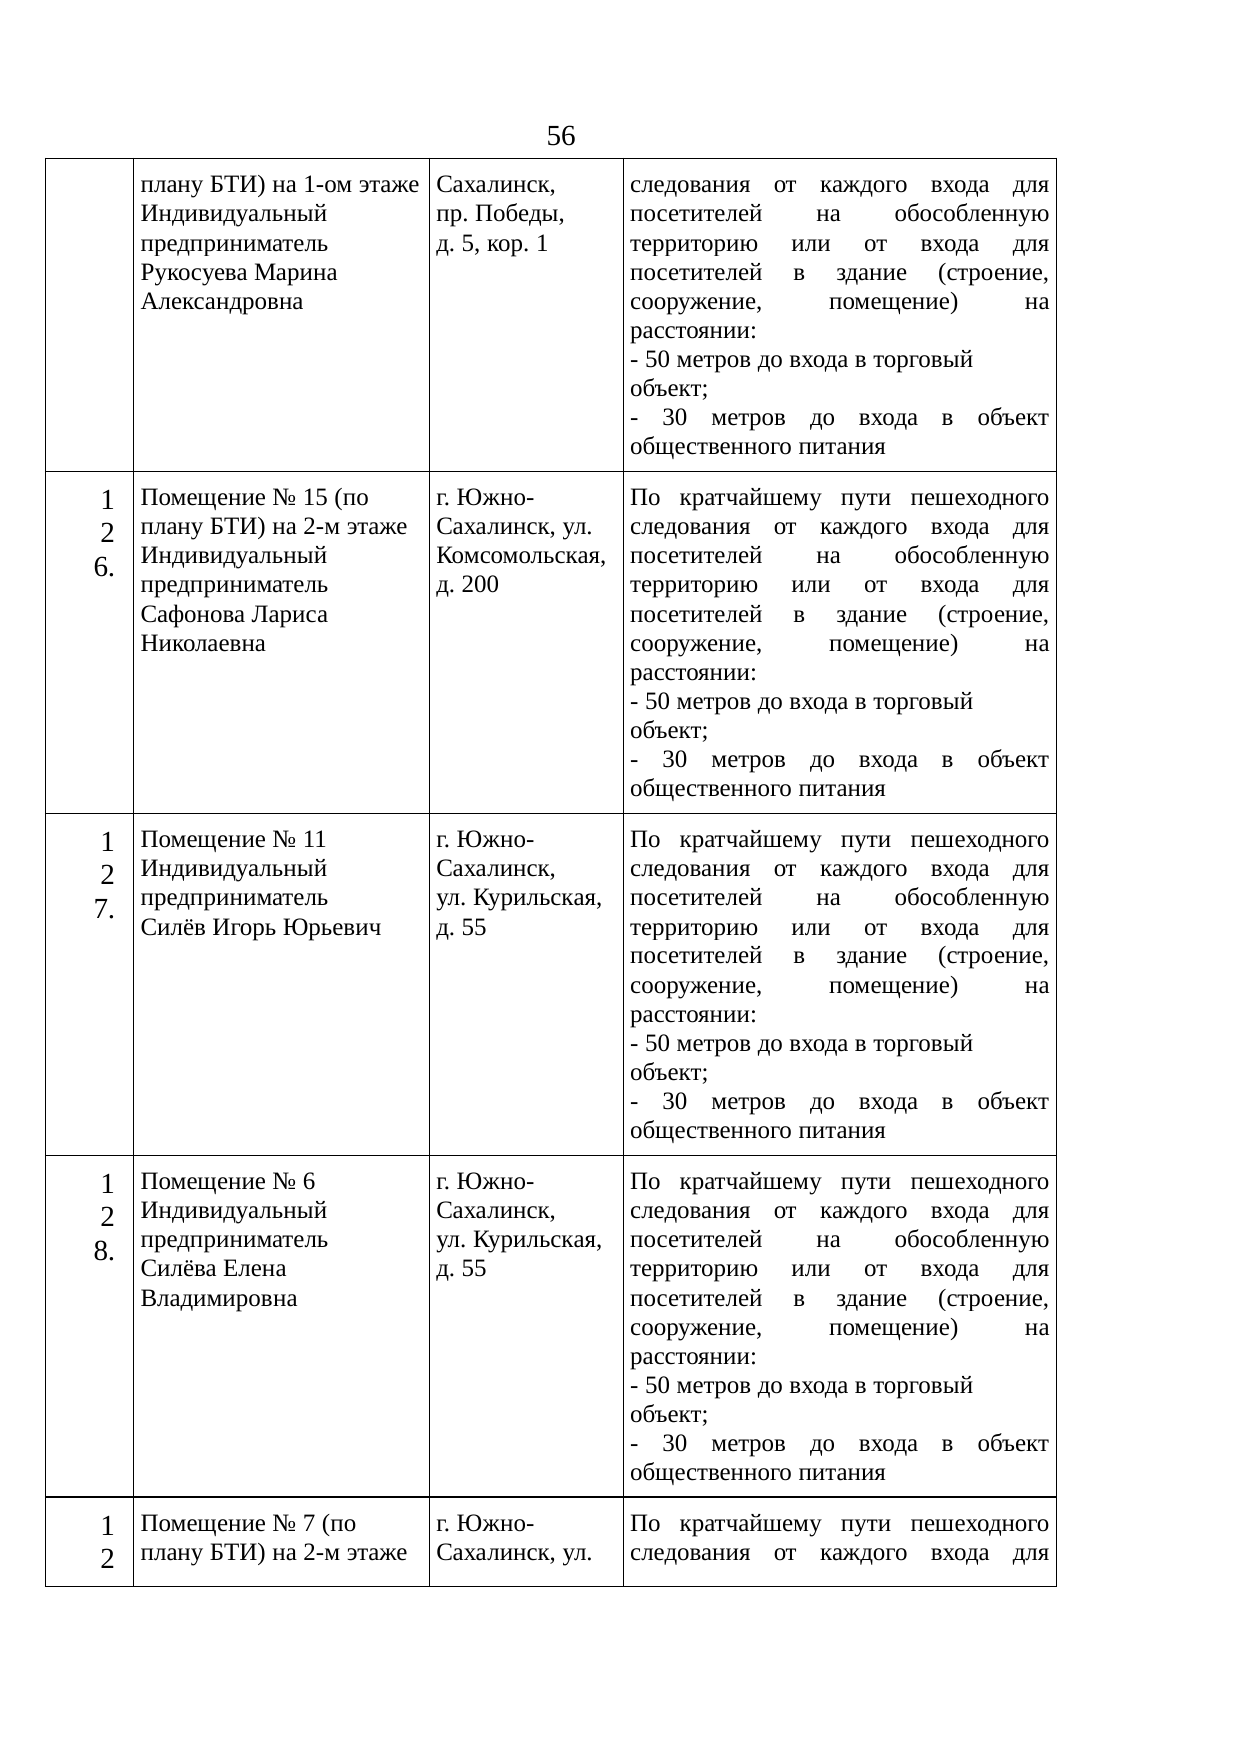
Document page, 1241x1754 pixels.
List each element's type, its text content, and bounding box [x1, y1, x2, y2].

table_cell По кратчайшему пути пешеходного следования от каждого входа для [624, 1498, 1056, 1586]
table_cell Помещение № 6 Индивидуальный предприниматель Силёва Елена Владимировна [134, 1156, 429, 1496]
table_cell [46, 1498, 133, 1586]
table_cell следования от каждого входа для посетителей на обособленную территорию или от входа для посетителей в здание (строение, сооружение, помещение) на расстоянии: - 50 метров до входа в торговый объект; - 30 метров до входа в объект общественного питания [624, 159, 1056, 471]
table_cell г. Южно-Сахалинск, ул. [430, 1498, 623, 1586]
table_cell [46, 472, 133, 812]
table_cell По кратчайшему пути пешеходного следования от каждого входа для посетителей на обособленную территорию или от входа для посетителей в здание (строение, сооружение, помещение) на расстоянии: - 50 метров до входа в торговый объект; - 30 метров до входа в объект общественного питания [624, 814, 1056, 1154]
table_cell Сахалинск, пр. Победы, д. 5, кор. 1 [430, 159, 623, 471]
table_cell г. Южно-Сахалинск, ул. Курильская, д. 55 [430, 1156, 623, 1496]
table_cell По кратчайшему пути пешеходного следования от каждого входа для посетителей на обособленную территорию или от входа для посетителей в здание (строение, сооружение, помещение) на расстоянии: - 50 метров до входа в торговый объект; - 30 метров до входа в объект общественного питания [624, 472, 1056, 812]
table_cell г. Южно-Сахалинск, ул. Комсомольская, д. 200 [430, 472, 623, 812]
table_cell Помещение № 15 (по плану БТИ) на 2-м этаже Индивидуальный предприниматель Сафонова Лариса Николаевна [134, 472, 429, 812]
table_cell [46, 159, 133, 471]
table_cell Помещение № 7 (по плану БТИ) на 2-м этаже [134, 1498, 429, 1586]
table_cell [46, 814, 133, 1154]
table_cell Помещение № 11 Индивидуальный предприниматель Силёв Игорь Юрьевич [134, 814, 429, 1154]
table_cell плану БТИ) на 1-ом этаже Индивидуальный предприниматель Рукосуева Марина Александровна [134, 159, 429, 471]
table_cell [46, 1156, 133, 1496]
table_cell г. Южно-Сахалинск, ул. Курильская, д. 55 [430, 814, 623, 1154]
table_cell По кратчайшему пути пешеходного следования от каждого входа для посетителей на обособленную территорию или от входа для посетителей в здание (строение, сооружение, помещение) на расстоянии: - 50 метров до входа в торговый объект; - 30 метров до входа в объект общественного питания [624, 1156, 1056, 1496]
